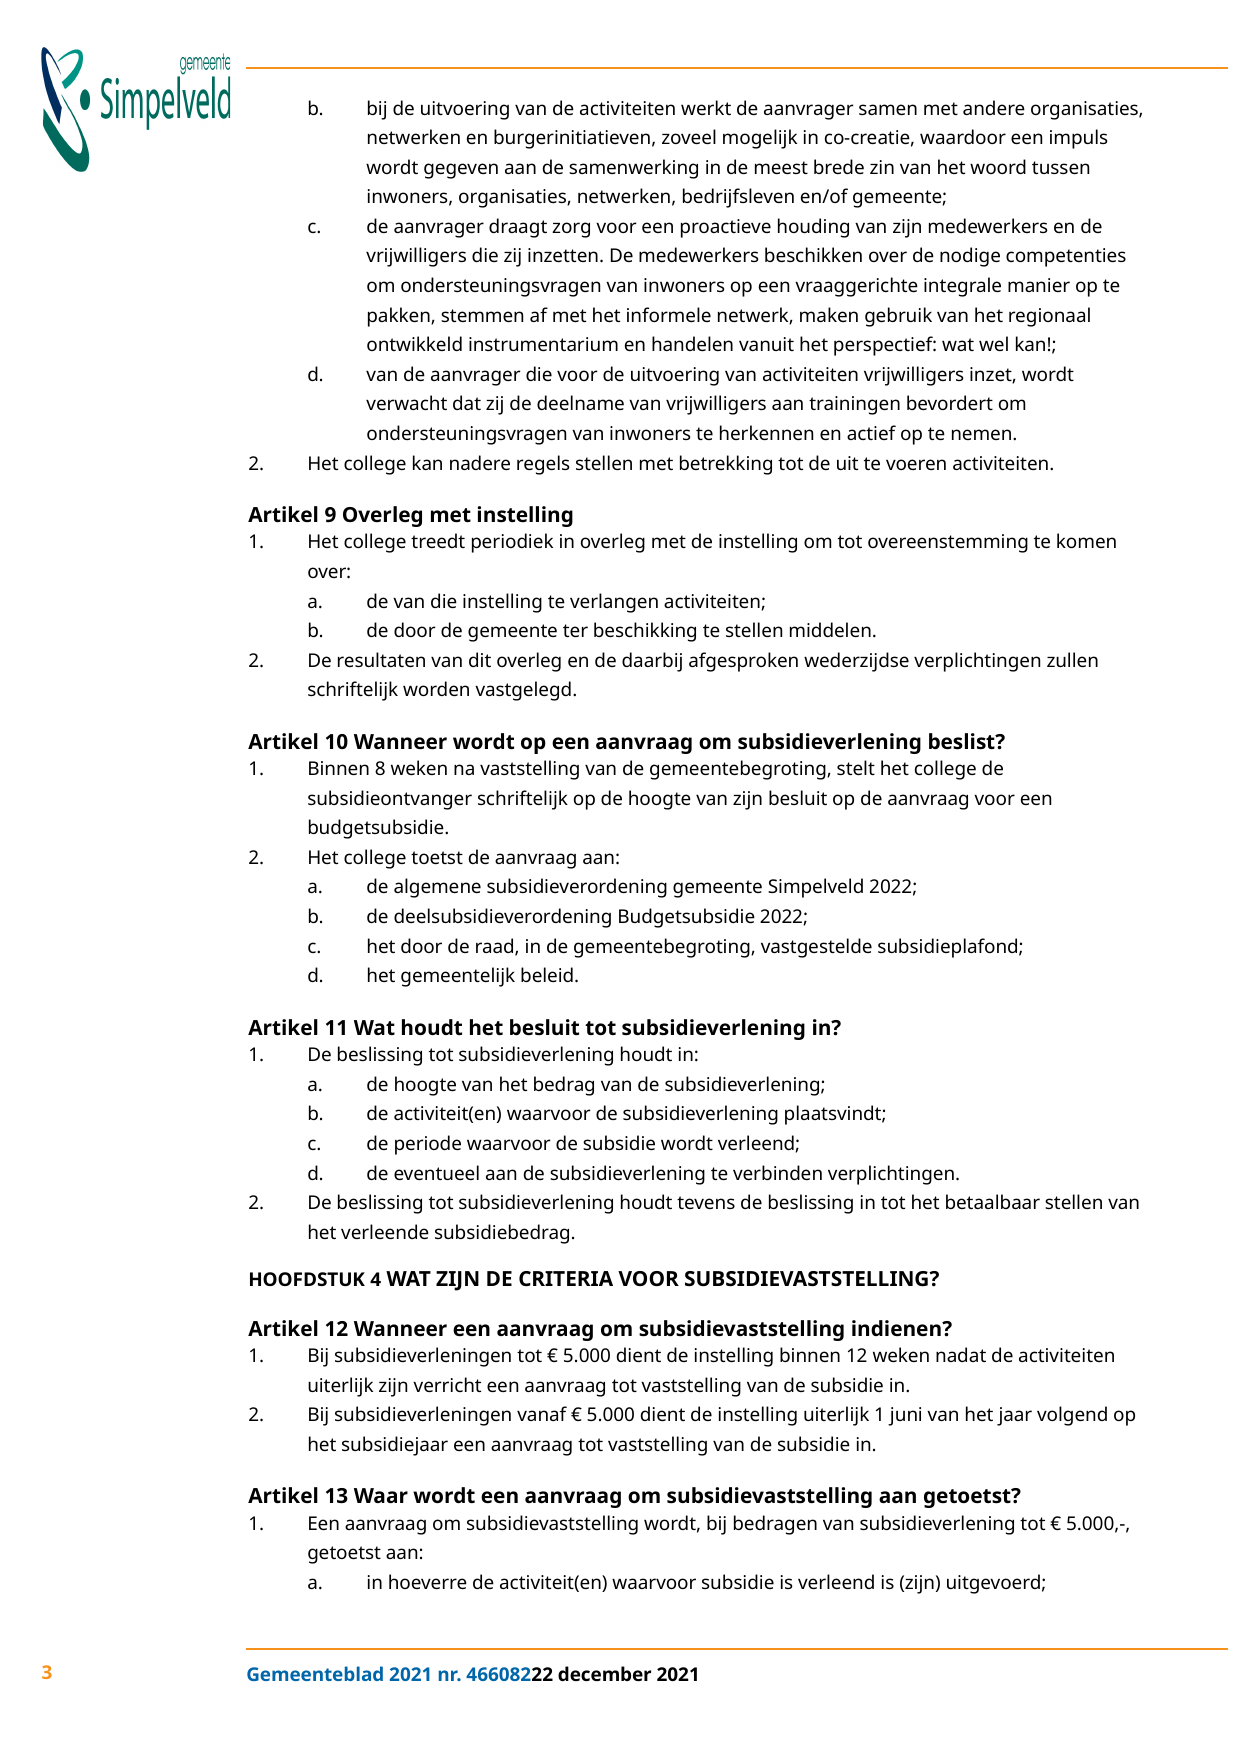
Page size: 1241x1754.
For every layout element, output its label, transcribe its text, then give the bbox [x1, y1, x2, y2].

list de algemene subsidieverordening gemeente Simpelveld 2022; [307, 874, 1152, 899]
list De resultaten van dit overleg en de daarbij afgesproken wederzijdse verplichtingen zullen schriftelijk worden vastgelegd. [248, 647, 1152, 702]
list de hoogte van het bedrag van de subsidieverlening; [307, 1071, 1152, 1097]
list Binnen 8 weken na vaststelling van de gemeentebegroting, stelt het college de subsidieontvanger schriftelijk op de hoogte van zijn besluit op de aanvraag voor een budgetsubsidie. [248, 755, 1152, 840]
list het gemeentelijk beleid. [307, 962, 1152, 988]
list de deelsubsidieverordening Budgetsubsidie 2022; [307, 903, 1152, 929]
list de van die instelling te verlangen activiteiten; [307, 588, 1152, 613]
text Artikel 10 Wanneer wordt op een aanvraag om subsidieverlening beslist? [248, 727, 1152, 755]
picture [41, 47, 231, 172]
list de periode waarvoor de subsidie wordt verleend; [307, 1130, 1152, 1156]
list van de aanvrager die voor de uitvoering van activiteiten vrijwilligers inzet, wordt verwacht dat zij de deelname van vrijwilligers aan trainingen bevordert om ondersteuningsvragen van inwoners te herkennen en actief op te nemen. [307, 361, 1152, 446]
list de door de gemeente ter beschikking te stellen middelen. [307, 617, 1152, 643]
list De beslissing tot subsidieverlening houdt tevens de beslissing in tot het betaalbaar stellen van het verleende subsidiebedrag. [248, 1189, 1152, 1244]
list het door de raad, in de gemeentebegroting, vastgestelde subsidieplafond; [307, 933, 1152, 959]
text Artikel 13 Waar wordt een aanvraag om subsidievaststelling aan getoetst? [248, 1481, 1152, 1510]
list de activiteit(en) waarvoor de subsidieverlening plaatsvindt; [307, 1101, 1152, 1126]
text Artikel 9 Overleg met instelling [248, 500, 1152, 529]
text HOOFDSTUK 4 WAT ZIJN DE CRITERIA VOOR SUBSIDIEVASTSTELLING? [248, 1264, 1152, 1293]
list Het college toetst de aanvraag aan: [248, 844, 1152, 870]
list de eventueel aan de subsidieverlening te verbinden verplichtingen. [307, 1160, 1152, 1185]
text Artikel 12 Wanneer een aanvraag om subsidievaststelling indienen? [248, 1314, 1152, 1342]
list de aanvrager draagt zorg voor een proactieve houding van zijn medewerkers en de vrijwilligers die zij inzetten. De medewerkers beschikken over de nodige competenties om ondersteuningsvragen van inwoners op een vraaggerichte integrale manier op te pakken, stemmen af met het informele netwerk, maken gebruik van het regionaal ontwikkeld instrumentarium en handelen vanuit het perspectief: wat wel kan!; [307, 213, 1152, 357]
list Bij subsidieverleningen vanaf € 5.000 dient de instelling uiterlijk 1 juni van het jaar volgend op het subsidiejaar een aanvraag tot vaststelling van de subsidie in. [248, 1401, 1152, 1457]
text Artikel 11 Wat houdt het besluit tot subsidieverlening in? [248, 1013, 1152, 1041]
list Een aanvraag om subsidievaststelling wordt, bij bedragen van subsidieverlening tot € 5.000,-, getoetst aan: [248, 1510, 1152, 1565]
list bij de uitvoering van de activiteiten werkt de aanvrager samen met andere organisaties, netwerken en burgerinitiatieven, zoveel mogelijk in co-creatie, waardoor een impuls wordt gegeven aan de samenwerking in de meest brede zin van het woord tussen inwoners, organisaties, netwerken, bedrijfsleven en/of gemeente; [307, 95, 1152, 209]
list De beslissing tot subsidieverlening houdt in: [248, 1041, 1152, 1067]
list in hoeverre de activiteit(en) waarvoor subsidie is verleend is (zijn) uitgevoerd; [307, 1569, 1152, 1595]
list Het college kan nadere regels stellen met betrekking tot de uit te voeren activiteiten. [248, 450, 1152, 476]
list Bij subsidieverleningen tot € 5.000 dient de instelling binnen 12 weken nadat de activiteiten uiterlijk zijn verricht een aanvraag tot vaststelling van de subsidie in. [248, 1342, 1152, 1397]
list Het college treedt periodiek in overleg met de instelling om tot overeenstemming te komen over: [248, 529, 1152, 584]
